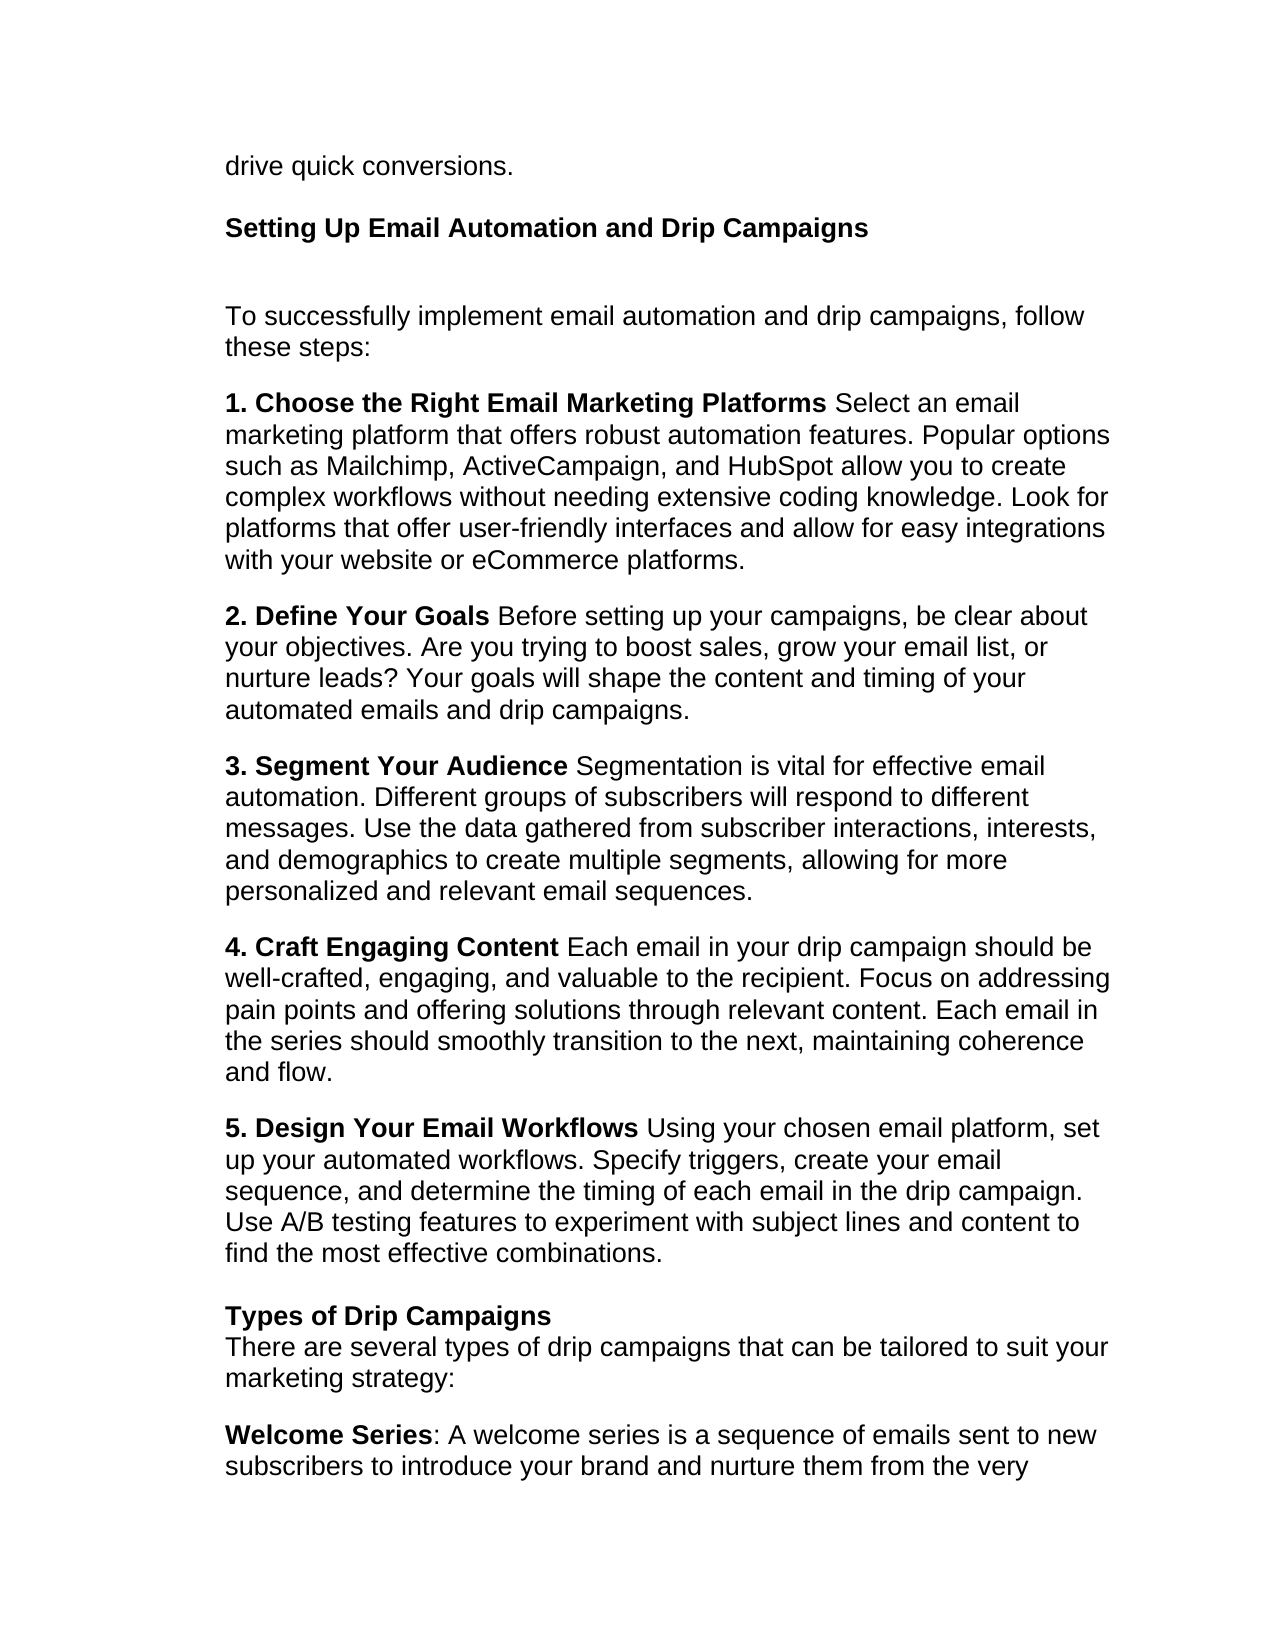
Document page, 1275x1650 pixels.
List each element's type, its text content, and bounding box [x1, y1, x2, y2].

text 1. Choose the Right Email Marketing Platforms Select an email marketing platform that offers robust automation features. Popular options such as Mailchimp, ActiveCampaign, and HubSpot allow you to create complex workflows without needing extensive coding knowledge. Look for platforms that offer user-friendly interfaces and allow for easy integrations with your website or eCommerce platforms. [225, 387, 1125, 575]
text 3. Segment Your Audience Segmentation is vital for effective email automation. Different groups of subscribers will respond to different messages. Use the data gathered from subscriber interactions, interests, and demographics to create multiple segments, allowing for more personalized and relevant email sequences. [225, 750, 1125, 906]
text 5. Design Your Email Workflows Using your chosen email platform, set up your automated workflows. Specify triggers, create your email sequence, and determine the timing of each email in the drip campaign. Use A/B testing features to experiment with subject lines and content to find the most effective combinations. Types of Drip Campaigns There are several types of drip campaigns that can be tailored to suit your marketing strategy: [225, 1112, 1125, 1394]
text 4. Craft Engaging Content Each email in your drip campaign should be well-crafted, engaging, and valuable to the recipient. Focus on addressing pain points and offering solutions through relevant content. Each email in the series should smoothly transition to the next, maintaining coherence and flow. [225, 931, 1125, 1087]
text To successfully implement email automation and drip campaigns, follow these steps: [225, 269, 1125, 362]
text 2. Define Your Goals Before setting up your campaigns, be clear about your objectives. Are you trying to boost sales, grow your email list, or nurture leads? Your goals will shape the content and timing of your automated emails and drip campaigns. [225, 600, 1125, 725]
text drive quick conversions. Setting Up Email Automation and Drip Campaigns [225, 150, 1125, 244]
text Welcome Series: A welcome series is a sequence of emails sent to new subscribers to introduce your brand and nurture them from the very [225, 1419, 1125, 1481]
